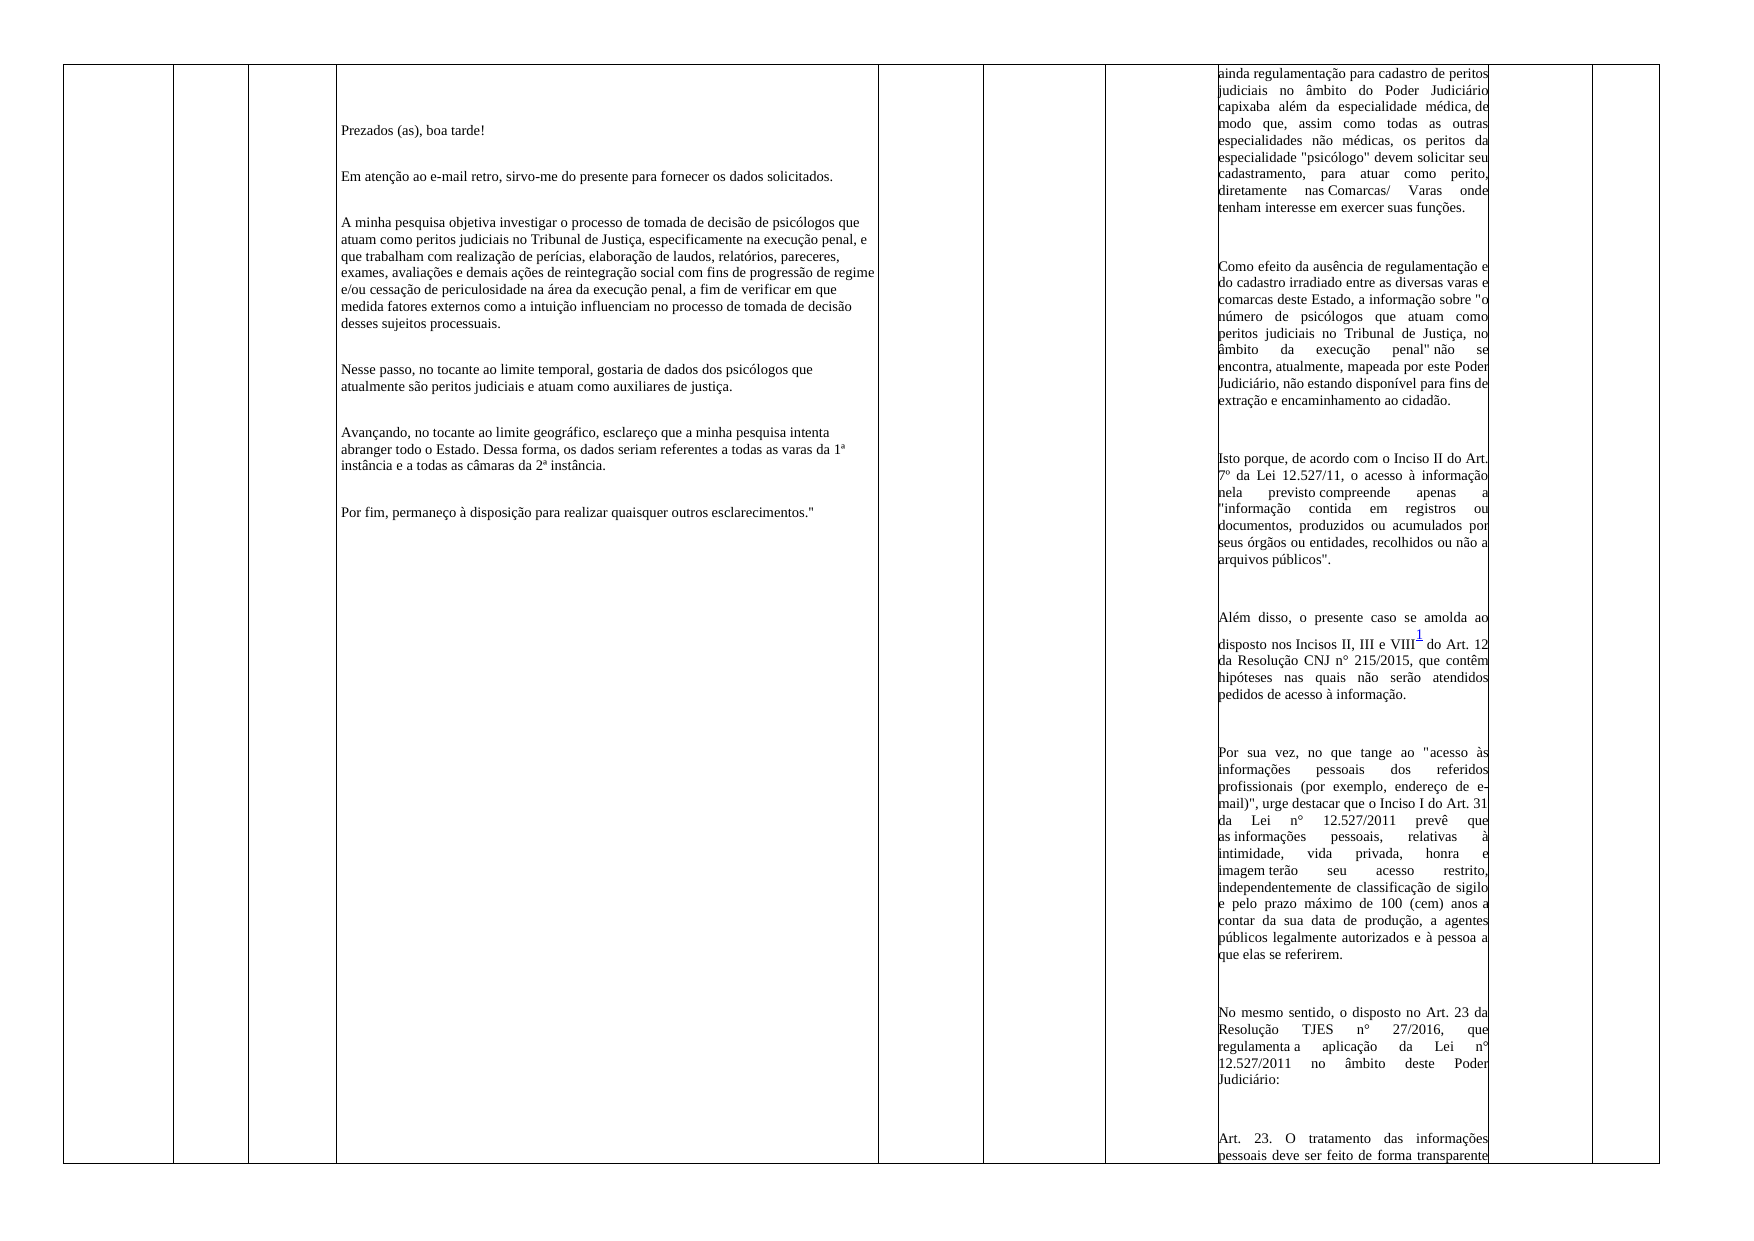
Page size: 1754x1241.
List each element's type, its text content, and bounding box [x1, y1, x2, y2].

table_cell [174, 65, 248, 1163]
table_cell Trata-se de solicitação de acesso à informação, na forma constante no Despacho 1658268 deste processo, formulado pelo (a) manifestante J.C.M.., recebido na Ouvidoria Judiciária e encaminhado a esta Comissão, que requer, em síntese, resposta as seguintes questões: "(...) Primeira: gostaria de saber qual é o número de psicólogos que atuam como peritos judiciais no Tribunal de Justiça, no âmbito da execução penal. Segunda: gostaria de saber qual é o procedimento para ter acesso às informações pessoais dos referidos profissionais (por exemplo, endereço de e-mail), para que seja possível fazer contato e enviar o survey.(...).". Instado (a) a especificar o pedido, o (a) manifestante prestou os seguintes esclarecimentos: "(...) no tocante ao limite temporal, gostaria de dados dos psicólogos que atualmente são peritos judiciais e atuam como auxiliares de justiça. Avançando, no tocante ao limite geográfico, esclareço que a minha pesquisa intenta abranger todo o Estado. Dessa forma, os dados seriam referentes a todas as varas da 1ª instância e a todas as câmaras da 2ª instância." Primeiramente, esclarecemos que não existe ainda regulamentação para cadastro de peritos judiciais no âmbito do Poder Judiciário capixaba além da especialidade médica, de modo que, assim como todas as outras especialidades não médicas, os peritos da especialidade "psicólogo" devem solicitar seu cadastramento, para atuar como perito, diretamente nas Comarcas/ Varas onde tenham interesse em exercer suas funções. Como efeito da ausência de regulamentação e do cadastro irradiado entre as diversas varas e comarcas deste Estado, a informação sobre "o número de psicólogos que atuam como peritos judiciais no Tribunal de Justiça, no âmbito da execução penal" não se encontra, atualmente, mapeada por este Poder Judiciário, não estando disponível para fins de extração e encaminhamento ao cidadão. Isto porque, de acordo com o Inciso II do Art. 7º da Lei 12.527/11, o acesso à informação nela previsto compreende apenas a "informação contida em registros ou documentos, produzidos ou acumulados por seus órgãos ou entidades, recolhidos ou não a arquivos públicos". Além disso, o presente caso se amolda ao disposto nos Incisos II, III e VIII1 do Art. 12 da Resolução CNJ n° 215/2015, que contêm hipóteses nas quais não serão atendidos pedidos de acesso à informação. Por sua vez, no que tange ao "acesso às informações pessoais dos referidos profissionais (por exemplo, endereço de e-mail)", urge destacar que o Inciso I do Art. 31 da Lei n° 12.527/2011 prevê que as informações pessoais, relativas à intimidade, vida privada, honra e imagem terão seu acesso restrito, independentemente de classificação de sigilo e pelo prazo máximo de 100 (cem) anos a contar da sua data de produção, a agentes públicos legalmente autorizados e à pessoa a que elas se referirem. No mesmo sentido, o disposto no Art. 23 da Resolução TJES n° 27/2016, que regulamenta a aplicação da Lei n° 12.527/2011 no âmbito deste Poder Judiciário: Art. 23. O tratamento das informações pessoais deve ser feito de forma transparente e respeitando-se a intimidade, a vida privada, a honra e a imagem das pessoas, bem como as liberdades e garantias individuais. § 1º As informações pessoais a que se refere este artigo, relativas à intimidade, à vida privada, à honra e à imagem: I – serão acessíveis, independentemente de classificação de sigilo pelo prazo máximo de 100 (cem) anos a contar da sua data de produção, apenas aos agentes públicos legalmente autorizados e à pessoa a que se referirem; II – poderão ser divulgadas ou acessadas por terceiros mediante previsão legal ou consentimento expresso da pessoa a que elas se referirem. § 2º O consentimento referido no inciso II do § 1º não será exigido quando as informações forem necessárias: (...) II – à realização de estatísticas e pesquisas científicas de evidente interesse público ou geral, previstas em lei, sendo vedada a identificação da pessoa a que as informações se refiram; Tal dispositivo estabelece que o acesso de terceiros às informações pessoais somente ocorre mediante consentimento expresso da pessoa a que elas se referirem ou decorrente de previsão em lei, sendo vedada a identificação da pessoa a que as informações se refiram. Verificada a ausência de comprovação de ao menos um desses requisitos nos autos, o acesso de terceiros às informações pessoais solicitadas não é autorizado. Desta feita, indicadas as razões de fato e de direito da recusa ao acesso pretendido pelo manifestante, OPINO, nos termos do inc. III, do art. 92, bem como no caput do artigo 273 da Resolução nº 027/2016, que seja dada ciência ao (à) manifestante e, nada mais sendo requerido, que seja ARQUIVADO o presente expediente. Submeto o presente parecer ao eminente Desembargador Ouvidor Judiciário, Fernando Estevam Bravin Ruy. [1219, 65, 1488, 1163]
table_cell [1106, 65, 1218, 1163]
table_cell [879, 65, 983, 1163]
table_cell [64, 65, 173, 1163]
table_cell Prezados (as), boa tarde! Em atenção ao e-mail retro, sirvo-me do presente para fornecer os dados solicitados. A minha pesquisa objetiva investigar o processo de tomada de decisão de psicólogos que atuam como peritos judiciais no Tribunal de Justiça, especificamente na execução penal, e que trabalham com realização de perícias, elaboração de laudos, relatórios, pareceres, exames, avaliações e demais ações de reintegração social com fins de progressão de regime e/ou cessação de periculosidade na área da execução penal, a fim de verificar em que medida fatores externos como a intuição influenciam no processo de tomada de decisão desses sujeitos processuais. Nesse passo, no tocante ao limite temporal, gostaria de dados dos psicólogos que atualmente são peritos judiciais e atuam como auxiliares de justiça. Avançando, no tocante ao limite geográfico, esclareço que a minha pesquisa intenta abranger todo o Estado. Dessa forma, os dados seriam referentes a todas as varas da 1ª instância e a todas as câmaras da 2ª instância. Por fim, permaneço à disposição para realizar quaisquer outros esclarecimentos.'' [337, 65, 878, 1163]
table_cell [249, 65, 336, 1163]
table_cell [1489, 65, 1592, 1163]
table_cell [1593, 65, 1659, 1163]
table_cell [984, 65, 1105, 1163]
